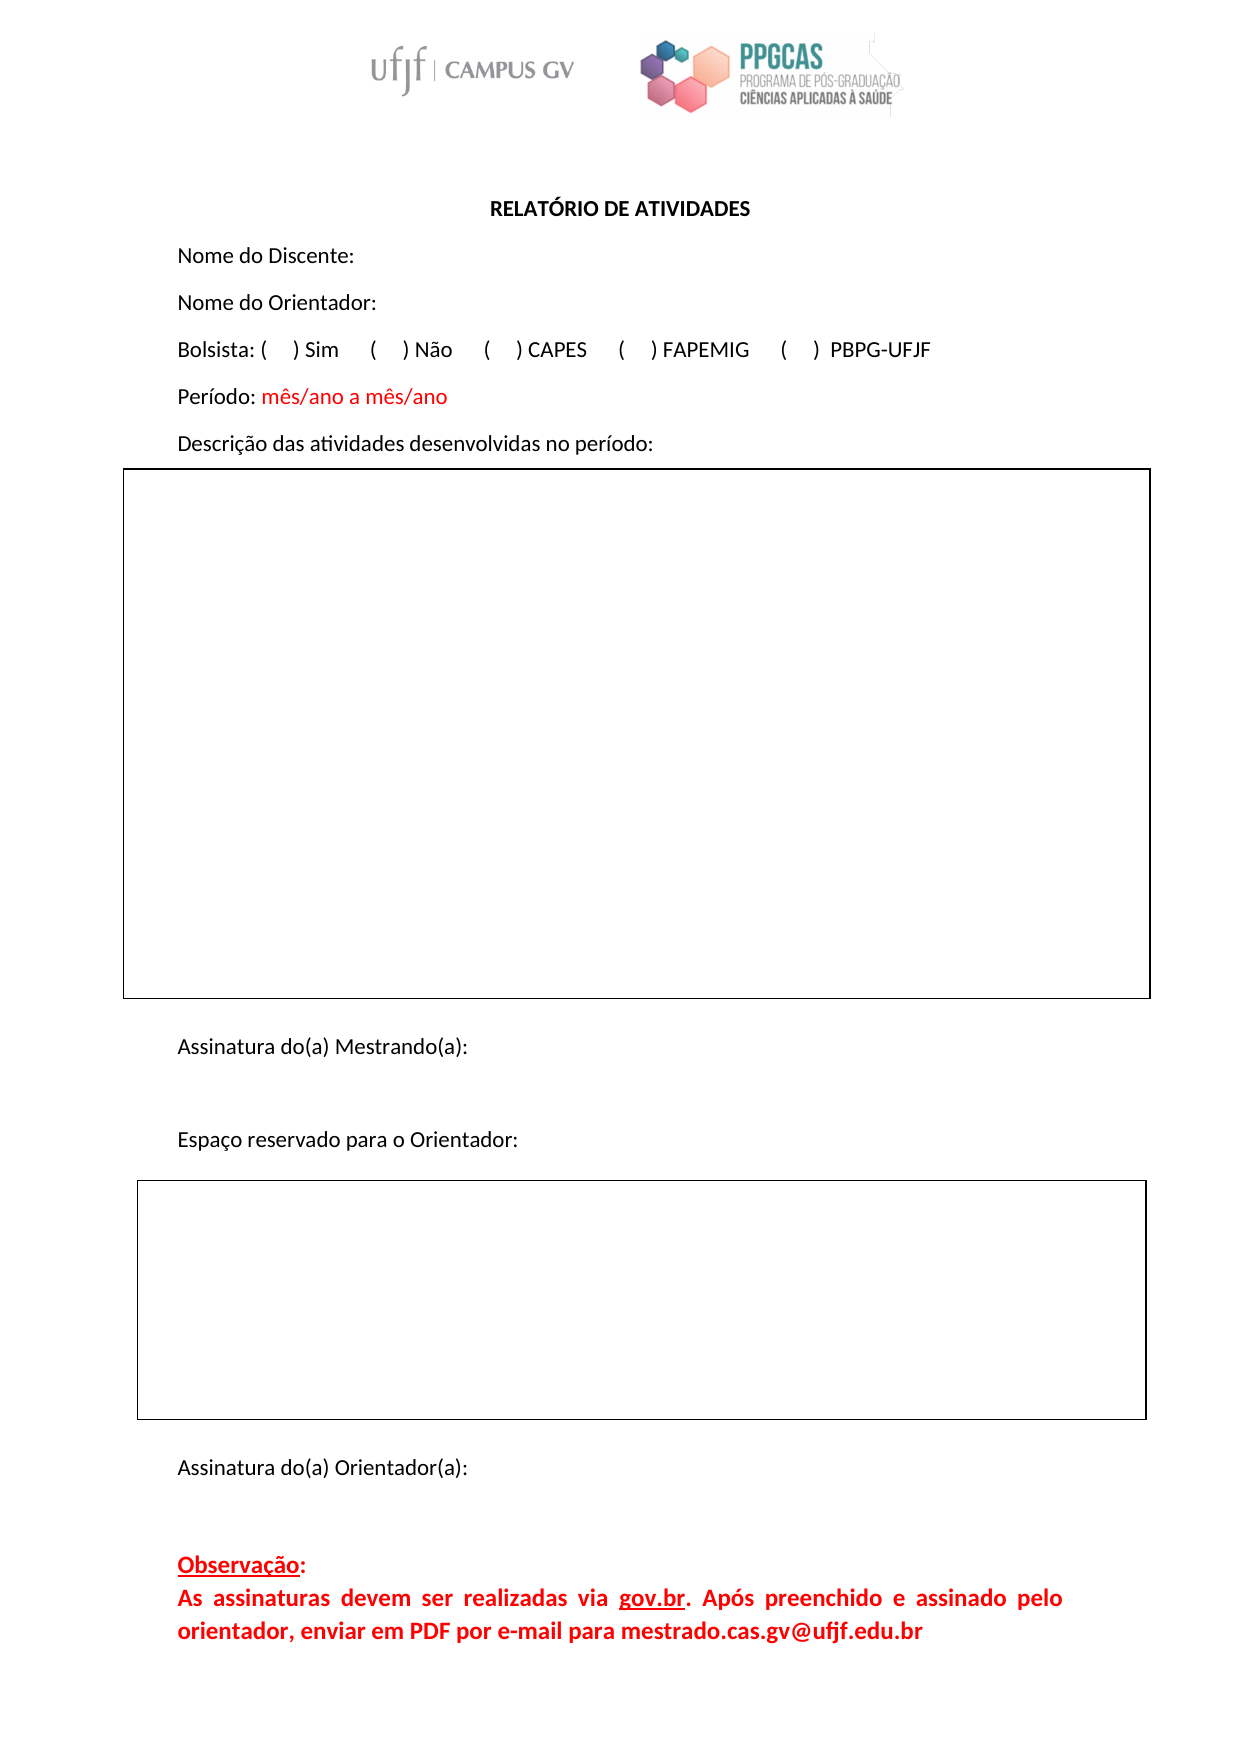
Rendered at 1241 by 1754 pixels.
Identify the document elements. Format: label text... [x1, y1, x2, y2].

text Observação: As assinaturas devem ser realizadas via gov.br. Após preenchido e assinado pelo orientador, enviar em PDF por e-mail para mestrado.cas.gv@ufjf.edu.br [177, 1549, 1063, 1646]
text RELATÓRIO DE ATIVIDADES [177, 194, 1063, 222]
text Nome do Orientador: [177, 288, 1063, 316]
text Assinatura do(a) Mestrando(a): [177, 999, 1063, 1060]
text Espaço reservado para o Orientador: [177, 1126, 1063, 1153]
picture [640, 32, 912, 117]
text Bolsista: ( ) Sim ( ) Não ( ) CAPES ( ) FAPEMIG ( ) PBPG-UFJF [177, 335, 1063, 363]
text Descrição das atividades desenvolvidas no período: [177, 429, 1063, 457]
picture [354, 26, 592, 37]
text Nome do Discente: [177, 241, 1063, 269]
text [177, 1172, 1063, 1180]
text Assinatura do(a) Orientador(a): [177, 1420, 1063, 1481]
text Período: mês/ano a mês/ano [177, 382, 1063, 410]
